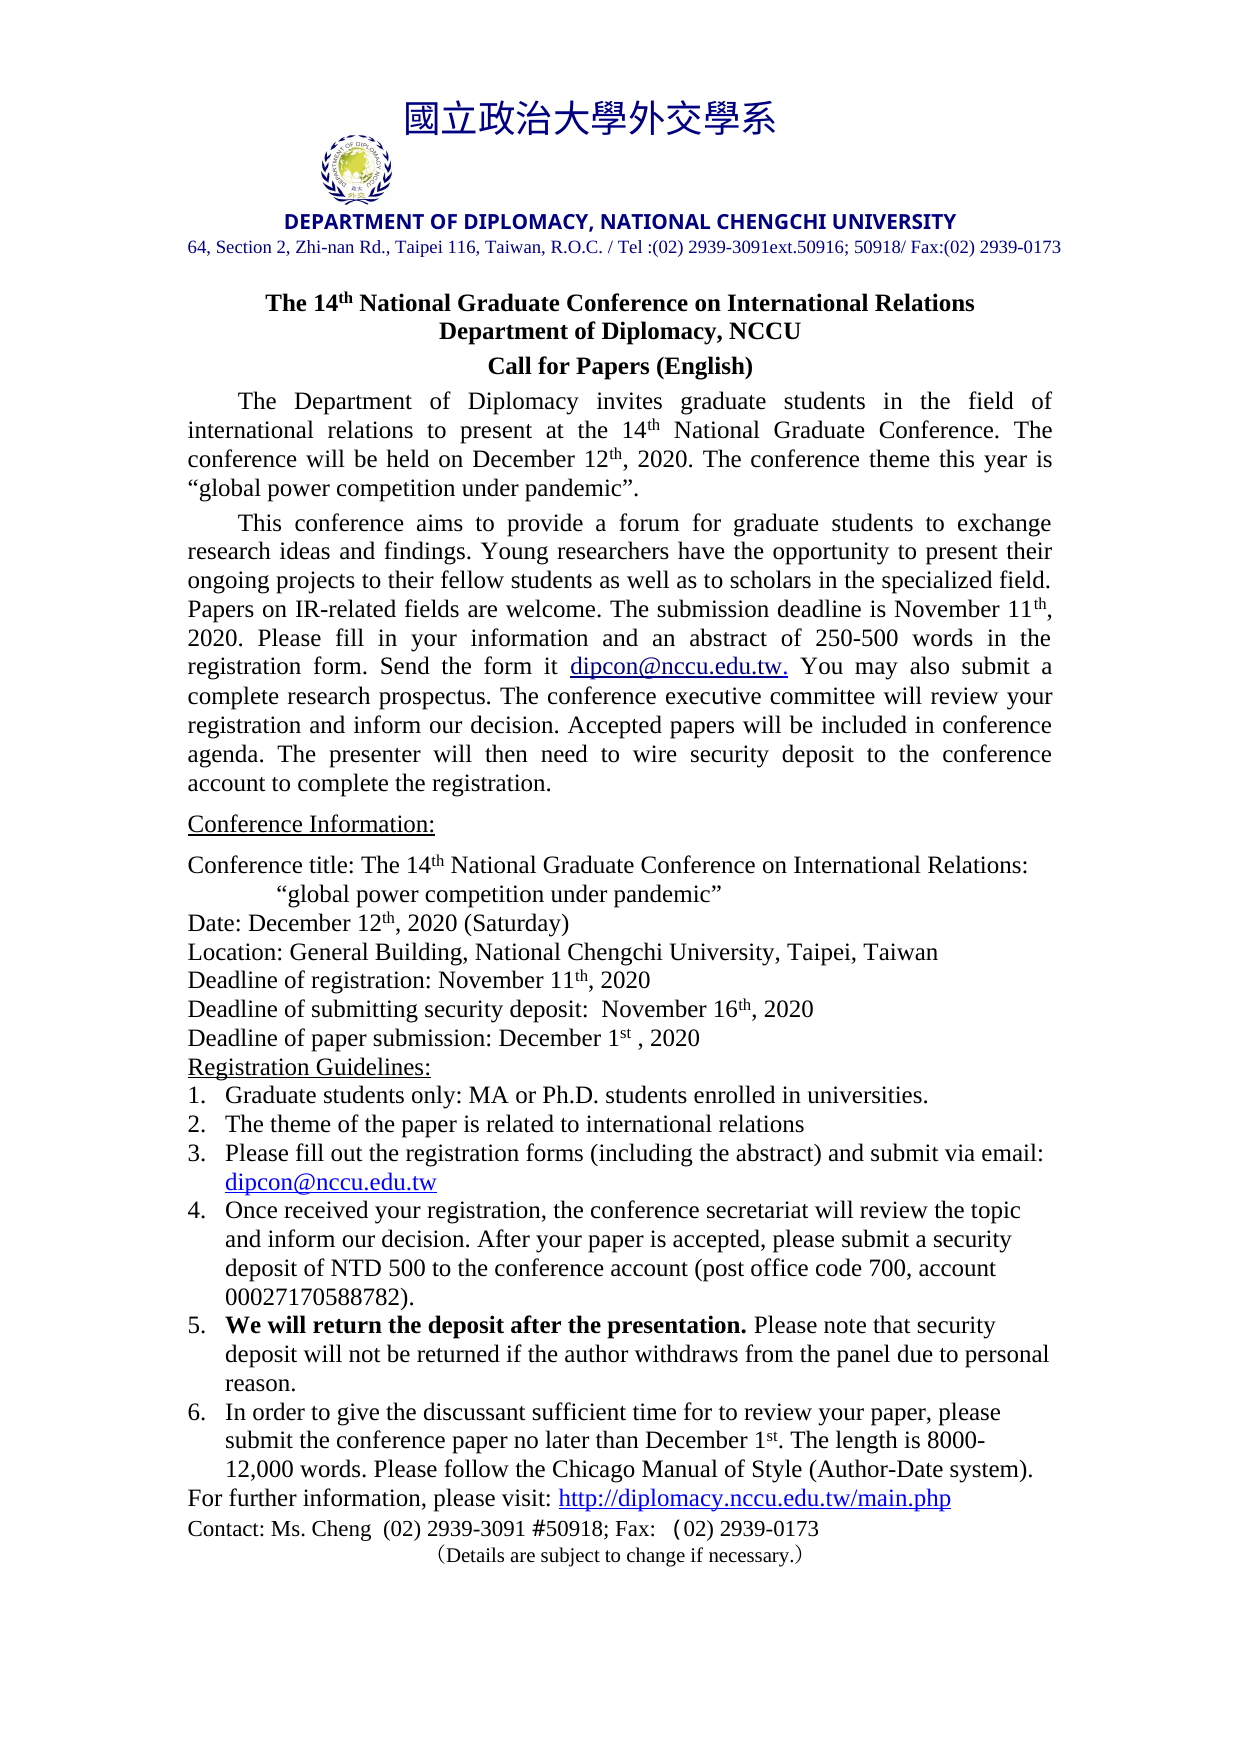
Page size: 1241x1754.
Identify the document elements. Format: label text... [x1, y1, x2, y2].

text The 14th National Graduate Conference on International Relations Department of Diplomacy, NCCU [187, 288, 1053, 345]
text Date: December 12th, 2020 (Saturday) [187, 908, 1053, 937]
list Once received your registration, the conference secretariat will review the topic and inform our decision. After your paper is accepted, please submit a security deposit of NTD 500 to the conference account (post office code 700, account 00027170588782). [187, 1196, 1053, 1311]
list In order to give the discussant sufficient time for to review your paper, please submit the conference paper no later than December 1st. The length is 8000-12,000 words. Please follow the Chicago Manual of Style (Author-Date system). [187, 1397, 1053, 1483]
text （Details are subject to change if necessary.） [187, 1543, 1053, 1567]
text The Department of Diplomacy invites graduate students in the field of international relations to present at the 14th National Graduate Conference. The conference will be held on December 12th, 2020. The conference theme this year is “global power competition under pandemic”. [187, 386, 1053, 501]
text Location: General Building, National Chengchi University, Taipei, Taiwan [187, 937, 1053, 966]
text This conference aims to provide a forum for graduate students to exchange research ideas and findings. Young researchers have the opportunity to present their ongoing projects to their fellow students as well as to scholars in the specialized field. Papers on IR-related fields are welcome. The submission deadline is November 11th, 2020. Please fill in your information and an abstract of 250-500 words in the registration form. Send the form it dipcon@nccu.edu.tw. You may also submit a complete research prospectus. The conference executive committee will review your registration and inform our decision. Accepted papers will be included in conference agenda. The presenter will then need to wire security deposit to the conference account to complete the registration. [187, 508, 1053, 797]
list Graduate students only: MA or Ph.D. students enrolled in universities. [187, 1081, 1053, 1109]
list We will return the deposit after the presentation. Please note that security deposit will not be returned if the author withdraws from the panel due to personal reason. [187, 1311, 1053, 1397]
text Deadline of paper submission: December 1st , 2020 [187, 1023, 1053, 1052]
list Please fill out the registration forms (including the abstract) and submit via email: dipcon@nccu.edu.tw [187, 1138, 1053, 1196]
text Conference Information: [187, 809, 1053, 838]
text Call for Papers (English) [187, 351, 1053, 380]
text For further information, please visit: http://diplomacy.nccu.edu.tw/main.php [187, 1483, 1053, 1512]
text Conference title: The 14th National Graduate Conference on International Relations: “global power competition under pandemic” [187, 851, 1053, 908]
list The theme of the paper is related to international relations [187, 1109, 1053, 1138]
text Contact: Ms. Cheng (02) 2939-3091 #50918; Fax: (02) 2939-0173 [187, 1512, 1053, 1543]
text Deadline of submitting security deposit: November 16th, 2020 [187, 994, 1053, 1023]
text Deadline of registration: November 11th, 2020 [187, 966, 1053, 994]
text Registration Guidelines: [187, 1052, 1053, 1081]
